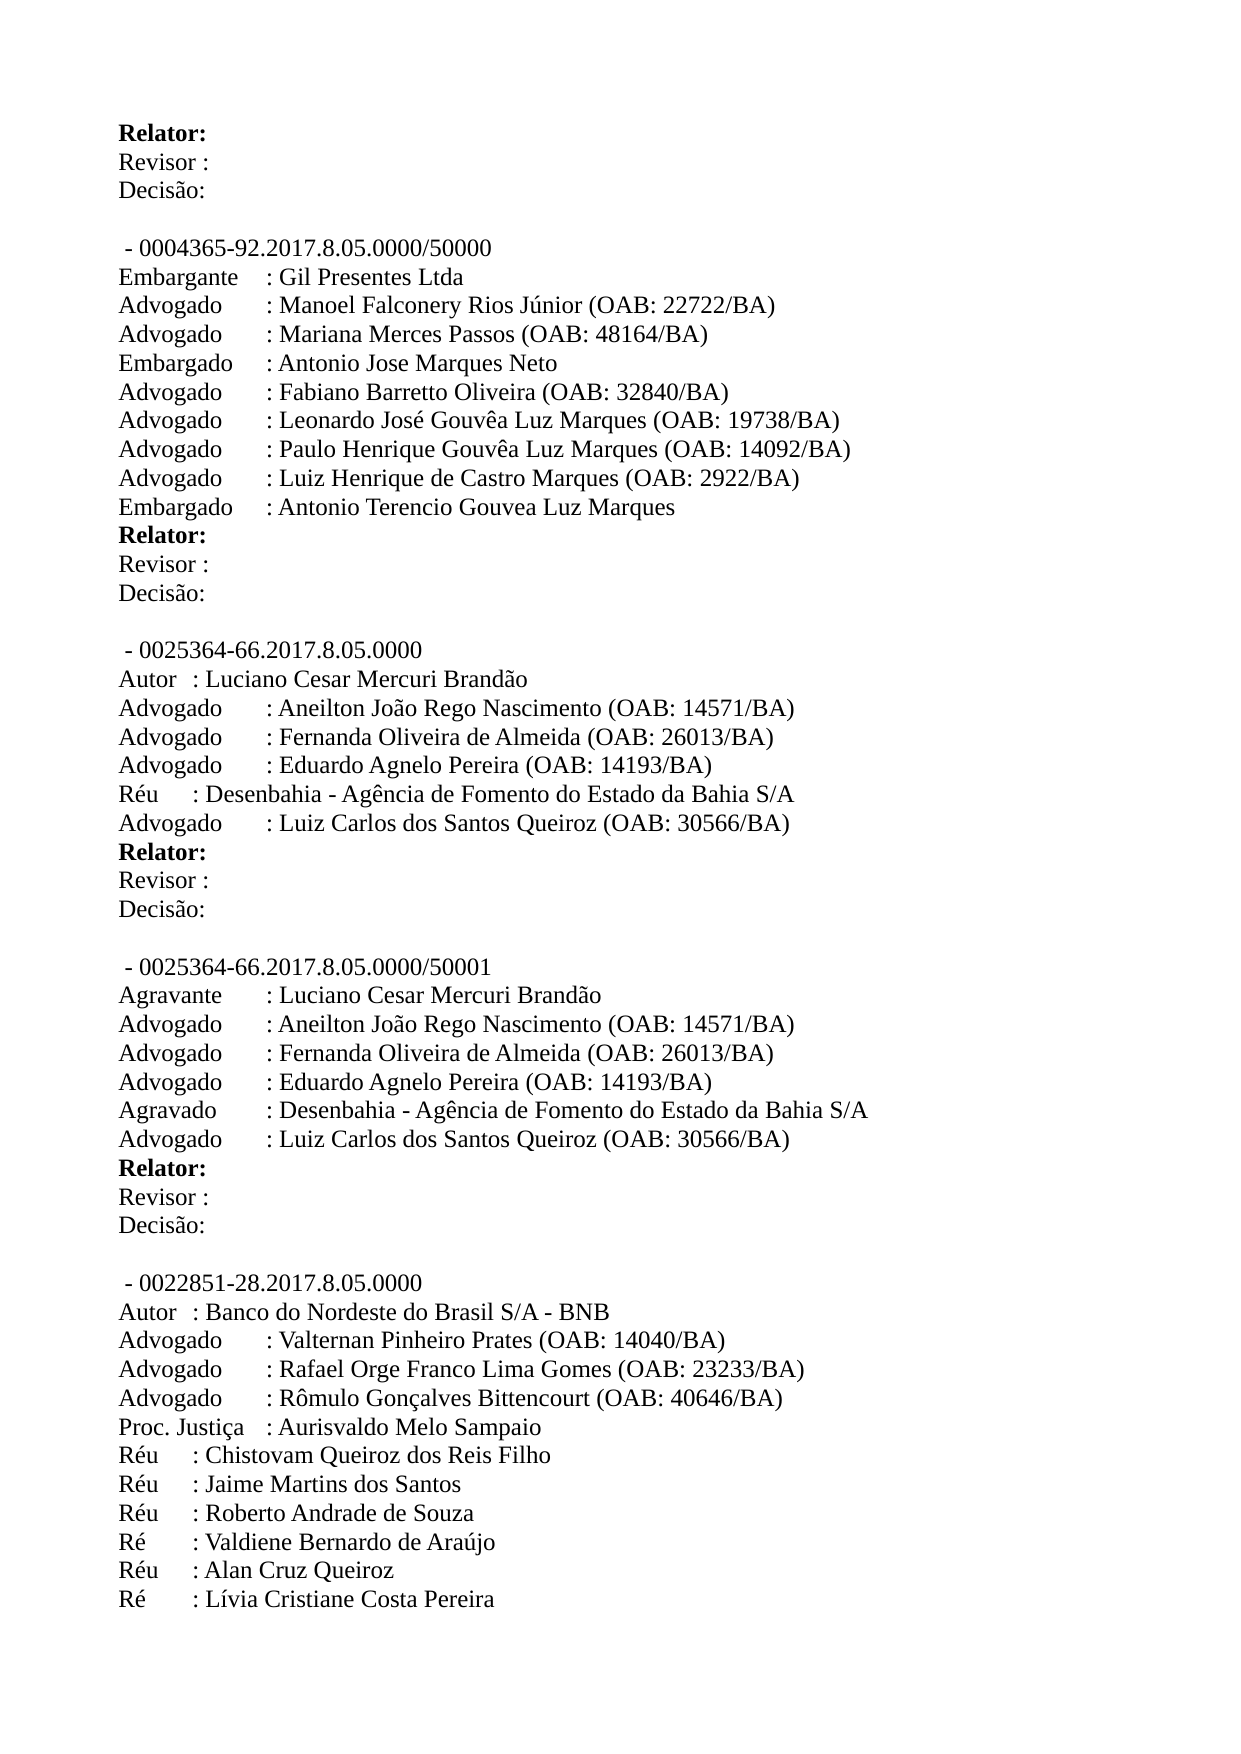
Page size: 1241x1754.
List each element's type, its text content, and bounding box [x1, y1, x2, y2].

text Decisão: [118, 894, 1122, 923]
text Decisão: [118, 176, 1122, 204]
text - 0022851-28.2017.8.05.0000 [118, 1268, 1122, 1297]
text - 0004365-92.2017.8.05.0000/50000 [118, 233, 1122, 262]
text Embargante : Gil Presentes Ltda Advogado : Manoel Falconery Rios Júnior (OAB: 22722/BA) Advogado : Mariana Merces Passos (OAB: 48164/BA) Embargado : Antonio Jose Marques Neto Advogado : Fabiano Barretto Oliveira (OAB: 32840/BA) Advogado : Leonardo José Gouvêa Luz Marques (OAB: 19738/BA) Advogado : Paulo Henrique Gouvêa Luz Marques (OAB: 14092/BA) Advogado : Luiz Henrique de Castro Marques (OAB: 2922/BA) Embargado : Antonio Terencio Gouvea Luz Marques Relator: [118, 262, 1122, 549]
text Revisor : [118, 549, 1122, 578]
text Revisor : [118, 147, 1122, 176]
text - 0025364-66.2017.8.05.0000/50001 [118, 952, 1122, 981]
text - 0025364-66.2017.8.05.0000 [118, 636, 1122, 664]
text Revisor : [118, 1182, 1122, 1211]
text Decisão: [118, 578, 1122, 607]
text Decisão: [118, 1211, 1122, 1239]
text Relator: [118, 118, 1122, 147]
text Autor : Luciano Cesar Mercuri Brandão Advogado : Aneilton João Rego Nascimento (OAB: 14571/BA) Advogado : Fernanda Oliveira de Almeida (OAB: 26013/BA) Advogado : Eduardo Agnelo Pereira (OAB: 14193/BA) Réu : Desenbahia - Agência de Fomento do Estado da Bahia S/A Advogado : Luiz Carlos dos Santos Queiroz (OAB: 30566/BA) Relator: [118, 664, 1122, 866]
text Agravante : Luciano Cesar Mercuri Brandão Advogado : Aneilton João Rego Nascimento (OAB: 14571/BA) Advogado : Fernanda Oliveira de Almeida (OAB: 26013/BA) Advogado : Eduardo Agnelo Pereira (OAB: 14193/BA) Agravado : Desenbahia - Agência de Fomento do Estado da Bahia S/A Advogado : Luiz Carlos dos Santos Queiroz (OAB: 30566/BA) Relator: [118, 981, 1122, 1182]
text Autor : Banco do Nordeste do Brasil S/A - BNB Advogado : Valternan Pinheiro Prates (OAB: 14040/BA) Advogado : Rafael Orge Franco Lima Gomes (OAB: 23233/BA) Advogado : Rômulo Gonçalves Bittencourt (OAB: 40646/BA) Proc. Justiça : Aurisvaldo Melo Sampaio Réu : Chistovam Queiroz dos Reis Filho Réu : Jaime Martins dos Santos Réu : Roberto Andrade de Souza Ré : Valdiene Bernardo de Araújo Réu : Alan Cruz Queiroz Ré : Lívia Cristiane Costa Pereira [118, 1297, 1122, 1613]
text Revisor : [118, 866, 1122, 894]
